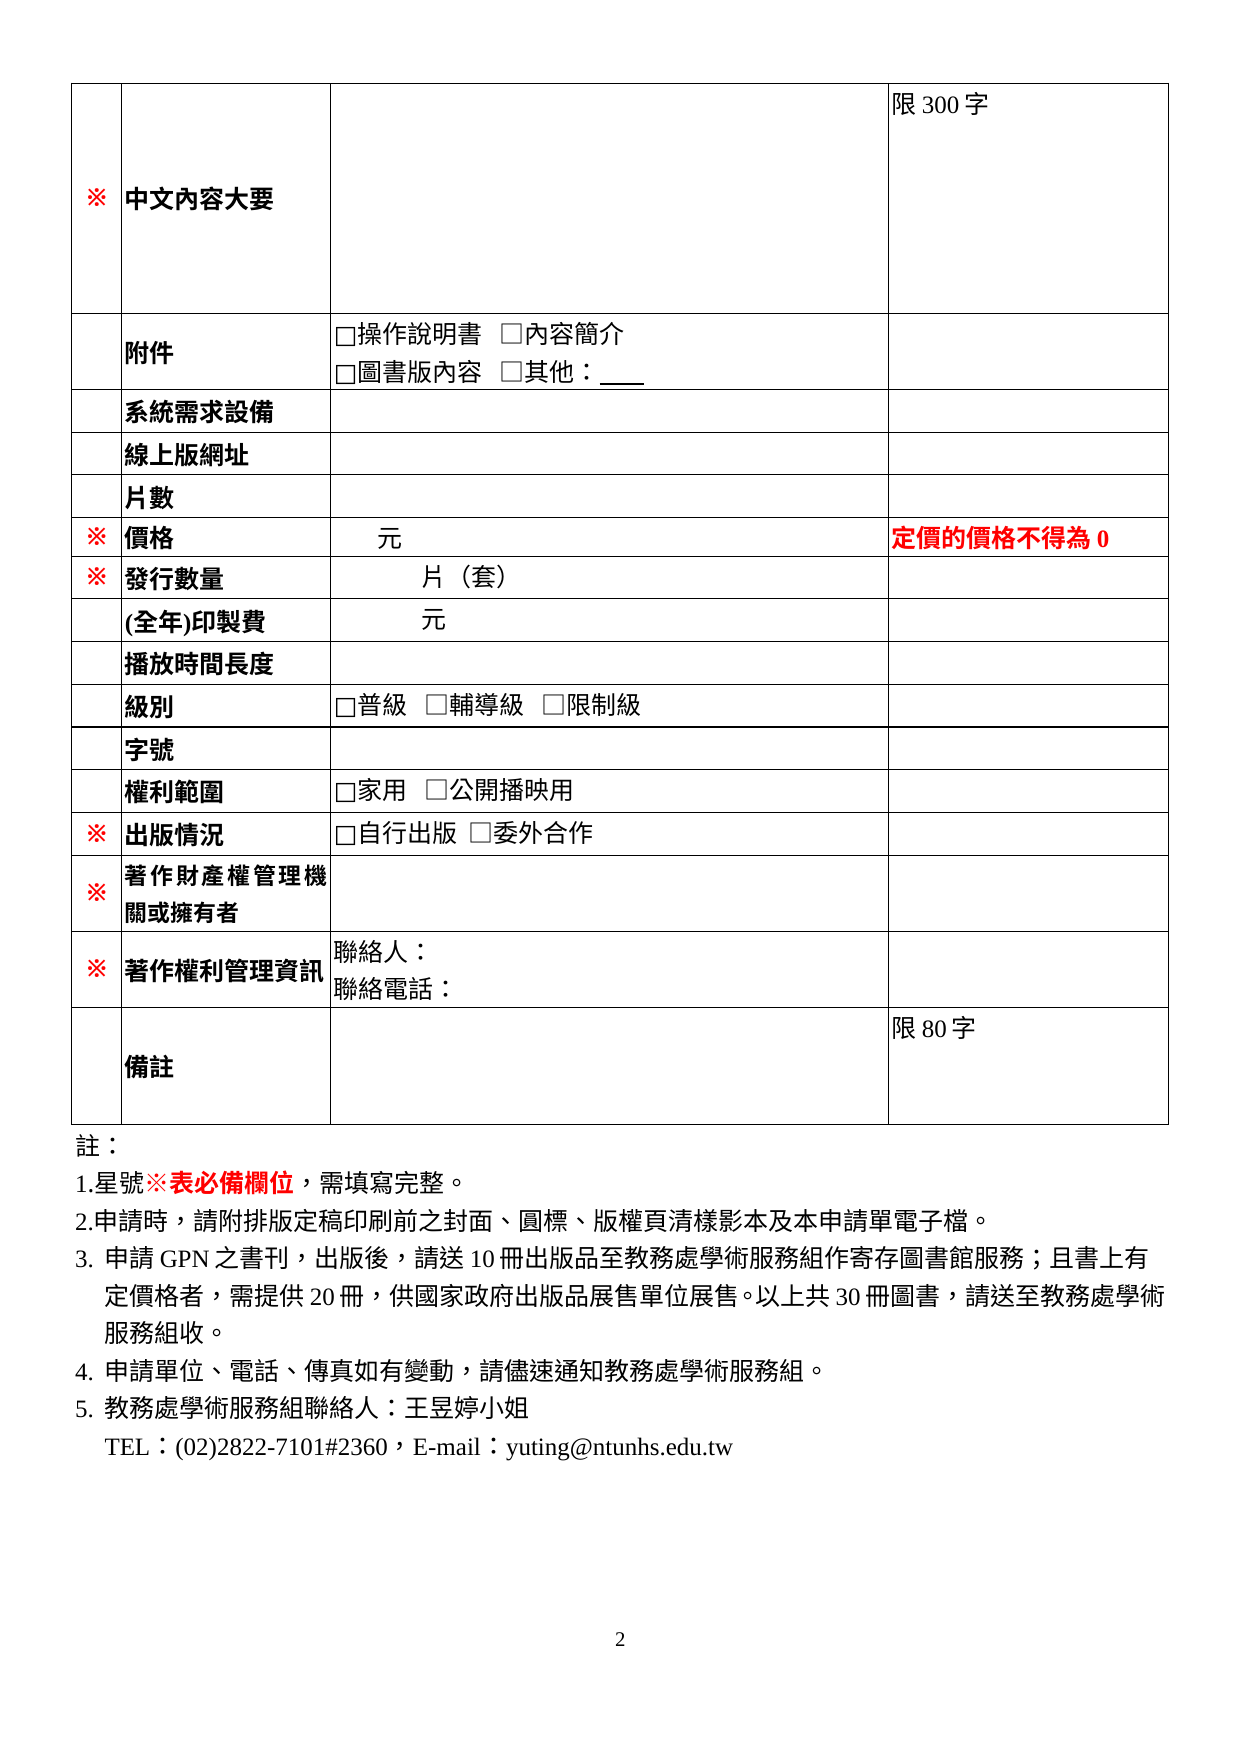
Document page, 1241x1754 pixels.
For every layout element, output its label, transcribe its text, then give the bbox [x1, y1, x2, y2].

table_cell [72, 475, 121, 517]
table_cell 發行數量 [122, 557, 330, 598]
table_cell 聯絡人： 聯絡電話： [331, 932, 888, 1007]
table_cell [331, 728, 888, 769]
table_cell [889, 770, 1168, 812]
table_cell [889, 390, 1168, 432]
table_cell [72, 685, 121, 726]
table_cell [72, 642, 121, 684]
table_cell [889, 314, 1168, 389]
table_cell 備註 [122, 1008, 330, 1124]
table_cell [72, 728, 121, 769]
table_cell [331, 390, 888, 432]
table_cell 線上版網址 [122, 433, 330, 474]
table_cell [72, 314, 121, 389]
table_cell ※ [72, 813, 121, 854]
table_cell □自行出版 □委外合作 [331, 813, 888, 854]
table_cell 附件 [122, 314, 330, 389]
text 3. 申請GPN之書刊，出版後，請送10冊出版品至教務處學術服務組作寄存圖書館服務；且書上有定價格者，需提供20冊，供國家政府出版品展售單位展售。以上共30冊圖書，請送至教務處學術服務組收。 [75, 1238, 1165, 1350]
table_cell 播放時間長度 [122, 642, 330, 684]
text 5. 教務處學術服務組聯絡人：王昱婷小姐 [75, 1388, 1165, 1425]
table_cell [331, 475, 888, 517]
table_cell □家用 □公開播映用 [331, 770, 888, 812]
table_cell 中文內容大要 [122, 84, 330, 313]
table_cell 出版情況 [122, 813, 330, 854]
text 1.星號※表必備欄位，需填寫完整。 [75, 1163, 1165, 1200]
table_cell [889, 932, 1168, 1007]
text 2.申請時，請附排版定稿印刷前之封面、圓標、版權頁清樣影本及本申請單電子檔。 [75, 1200, 1165, 1238]
table_cell 字號 [122, 728, 330, 769]
table_cell [72, 599, 121, 641]
table_cell [889, 685, 1168, 726]
table_cell 限300字 [889, 84, 1168, 313]
table_cell ※ [72, 518, 121, 556]
table_cell ※ [72, 856, 121, 931]
table_cell [72, 1008, 121, 1124]
table_cell 權利範圍 [122, 770, 330, 812]
text TEL：(02)2822-7101#2360，E-mail：yuting@ntunhs.edu.tw [104, 1425, 1165, 1463]
table_cell □操作說明書 □內容簡介 □圖書版內容 □其他： [331, 314, 888, 389]
table_cell [889, 813, 1168, 854]
table_cell [889, 642, 1168, 684]
table_cell ※ [72, 84, 121, 313]
table_cell 級別 [122, 685, 330, 726]
table_cell 元 [331, 599, 888, 641]
table_cell [889, 599, 1168, 641]
table_cell [889, 557, 1168, 598]
table_cell [331, 1008, 888, 1124]
table_cell [331, 856, 888, 931]
table_cell [889, 433, 1168, 474]
table_cell 著作財產權管理機關或擁有者 [122, 856, 330, 931]
table_cell [889, 728, 1168, 769]
table_cell [72, 433, 121, 474]
table_cell 著作權利管理資訊 [122, 932, 330, 1007]
table_cell 價格 [122, 518, 330, 556]
table_cell 系統需求設備 [122, 390, 330, 432]
table_cell (全年)印製費 [122, 599, 330, 641]
text 4. 申請單位、電話、傳真如有變動，請儘速通知教務處學術服務組。 [75, 1350, 1165, 1388]
table_cell [331, 433, 888, 474]
table_cell ※ [72, 557, 121, 598]
table_cell 片數 [122, 475, 330, 517]
table_cell 限80字 [889, 1008, 1168, 1124]
table_cell 定價的價格不得為0 [889, 518, 1168, 556]
table_cell [72, 770, 121, 812]
table_cell 片（套） [331, 557, 888, 598]
table_cell 元 [331, 518, 888, 556]
table_cell □普級 □輔導級 □限制級 [331, 685, 888, 726]
table_cell [331, 642, 888, 684]
table_cell [889, 475, 1168, 517]
text 註： [75, 1125, 1165, 1163]
table_cell [331, 84, 888, 313]
table_cell [72, 390, 121, 432]
table_cell ※ [72, 932, 121, 1007]
table_cell [889, 856, 1168, 931]
